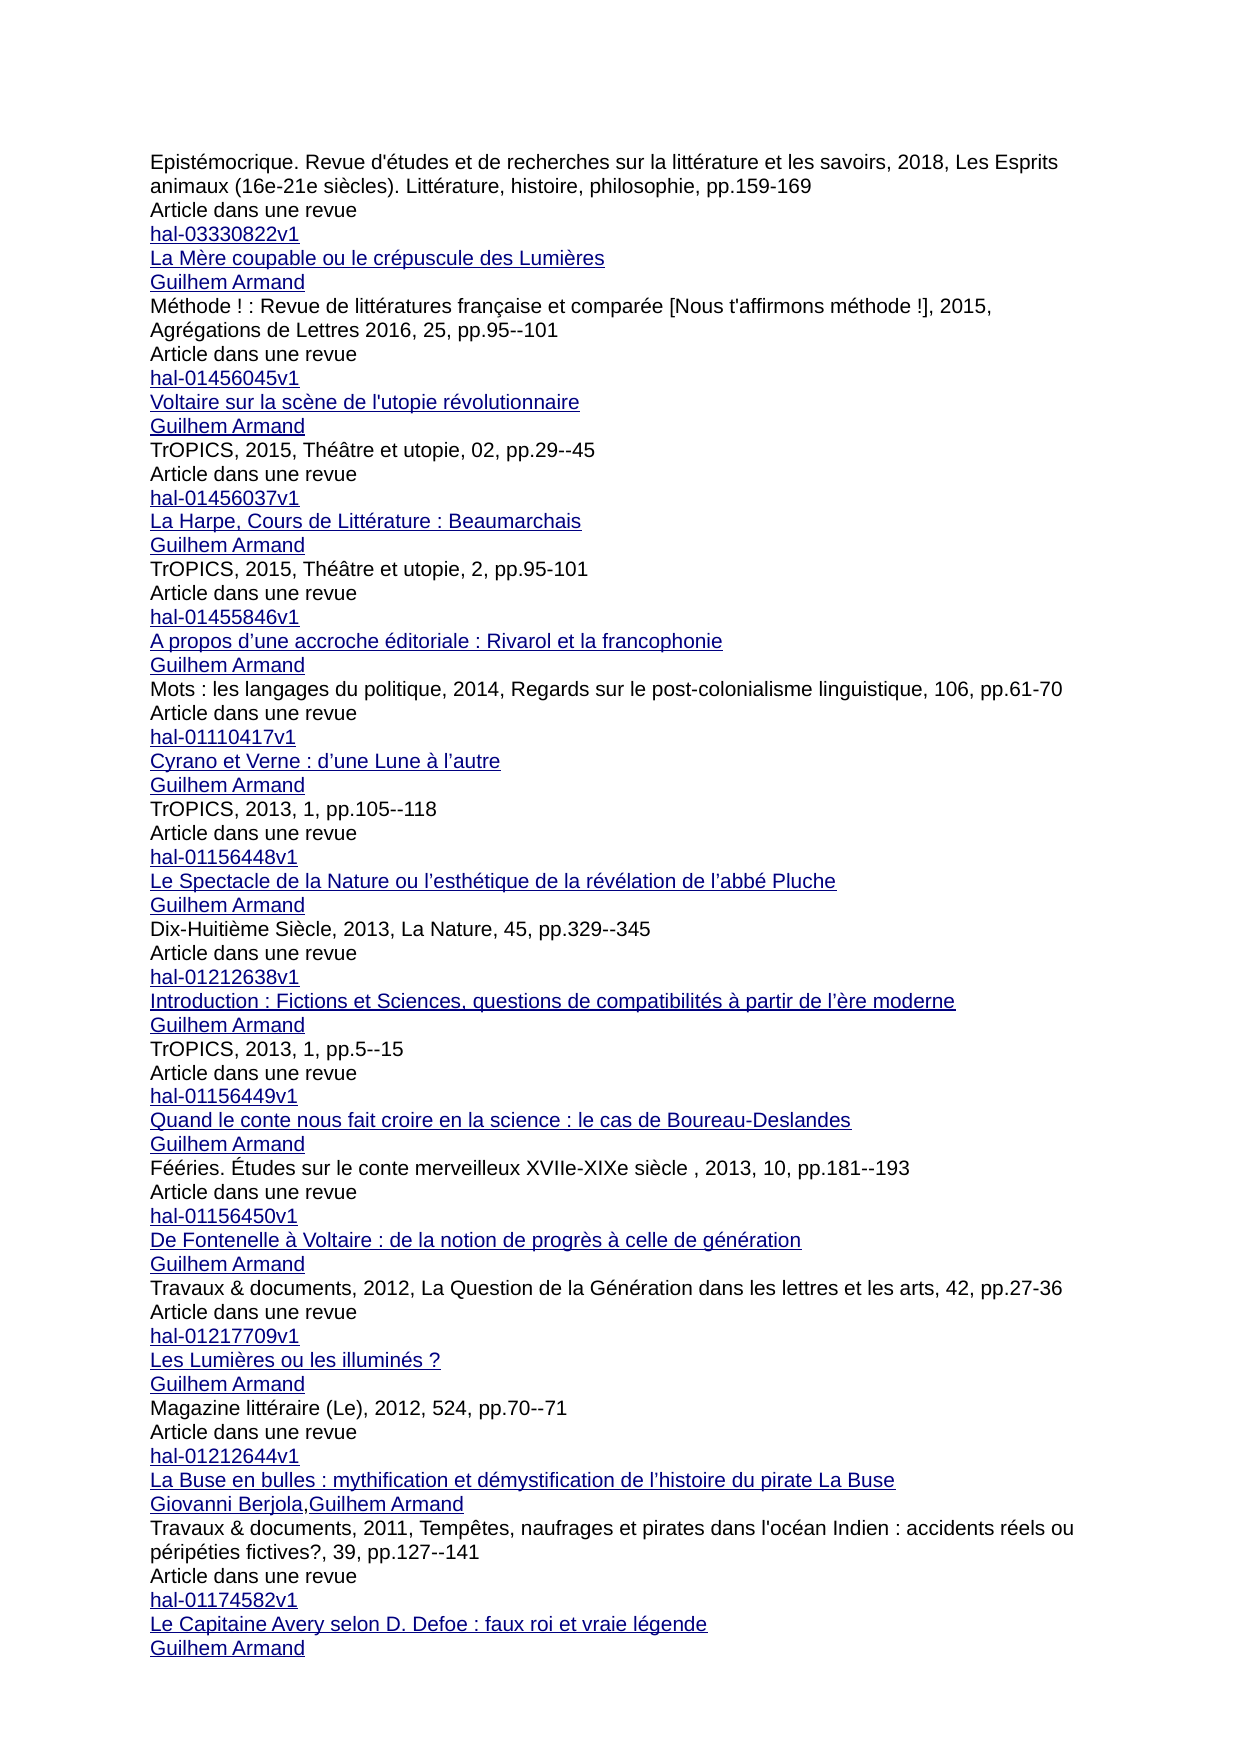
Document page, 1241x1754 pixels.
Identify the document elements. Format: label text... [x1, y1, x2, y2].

table_cell La Buse en bulles : mythification et démystification de l’histoire du pirate La Buse Giovanni Berjola,Guilhem Armand Travaux & documents, 2011, Tempêtes, naufrages et pirates dans l'océan Indien : accidents réels ou péripéties fictives?, 39, pp.127--141 Article dans une revue hal-01174582v1 [150, 1468, 1090, 1611]
table_cell Quand le conte nous fait croire en la science : le cas de Boureau-Deslandes Guilhem Armand Fééries. Études sur le conte merveilleux XVIIe-XIXe siècle , 2013, 10, pp.181--193 Article dans une revue hal-01156450v1 [150, 1108, 1090, 1228]
table_cell De Fontenelle à Voltaire : de la notion de progrès à celle de génération Guilhem Armand Travaux & documents, 2012, La Question de la Génération dans les lettres et les arts, 42, pp.27-36 Article dans une revue hal-01217709v1 [150, 1228, 1090, 1348]
table_cell Epistémocrique. Revue d'études et de recherches sur la littérature et les savoirs, 2018, Les Esprits animaux (16e-21e siècles). Littérature, histoire, philosophie, pp.159-169 Article dans une revue hal-03330822v1 [150, 150, 1090, 246]
table_cell Le Capitaine Avery selon D. Defoe : faux roi et vraie légende Guilhem Armand [150, 1611, 1090, 1659]
table_cell Le Spectacle de la Nature ou l’esthétique de la révélation de l’abbé Pluche Guilhem Armand Dix-Huitième Siècle, 2013, La Nature, 45, pp.329--345 Article dans une revue hal-01212638v1 [150, 869, 1090, 988]
table_cell La Harpe, Cours de Littérature : Beaumarchais Guilhem Armand TrOPICS, 2015, Théâtre et utopie, 2, pp.95-101 Article dans une revue hal-01455846v1 [150, 509, 1090, 629]
table_cell Voltaire sur la scène de l'utopie révolutionnaire Guilhem Armand TrOPICS, 2015, Théâtre et utopie, 02, pp.29--45 Article dans une revue hal-01456037v1 [150, 390, 1090, 509]
table_cell A propos d’une accroche éditoriale : Rivarol et la francophonie Guilhem Armand Mots : les langages du politique, 2014, Regards sur le post-colonialisme linguistique, 106, pp.61-70 Article dans une revue hal-01110417v1 [150, 629, 1090, 749]
table_cell Cyrano et Verne : d’une Lune à l’autre Guilhem Armand TrOPICS, 2013, 1, pp.105--118 Article dans une revue hal-01156448v1 [150, 749, 1090, 869]
table_cell La Mère coupable ou le crépuscule des Lumières Guilhem Armand Méthode ! : Revue de littératures française et comparée [Nous t'affirmons méthode !], 2015, Agrégations de Lettres 2016, 25, pp.95--101 Article dans une revue hal-01456045v1 [150, 246, 1090, 389]
table_cell Introduction : Fictions et Sciences, questions de compatibilités à partir de l’ère moderne Guilhem Armand TrOPICS, 2013, 1, pp.5--15 Article dans une revue hal-01156449v1 [150, 989, 1090, 1108]
table_cell Les Lumières ou les illuminés ? Guilhem Armand Magazine littéraire (Le), 2012, 524, pp.70--71 Article dans une revue hal-01212644v1 [150, 1348, 1090, 1468]
